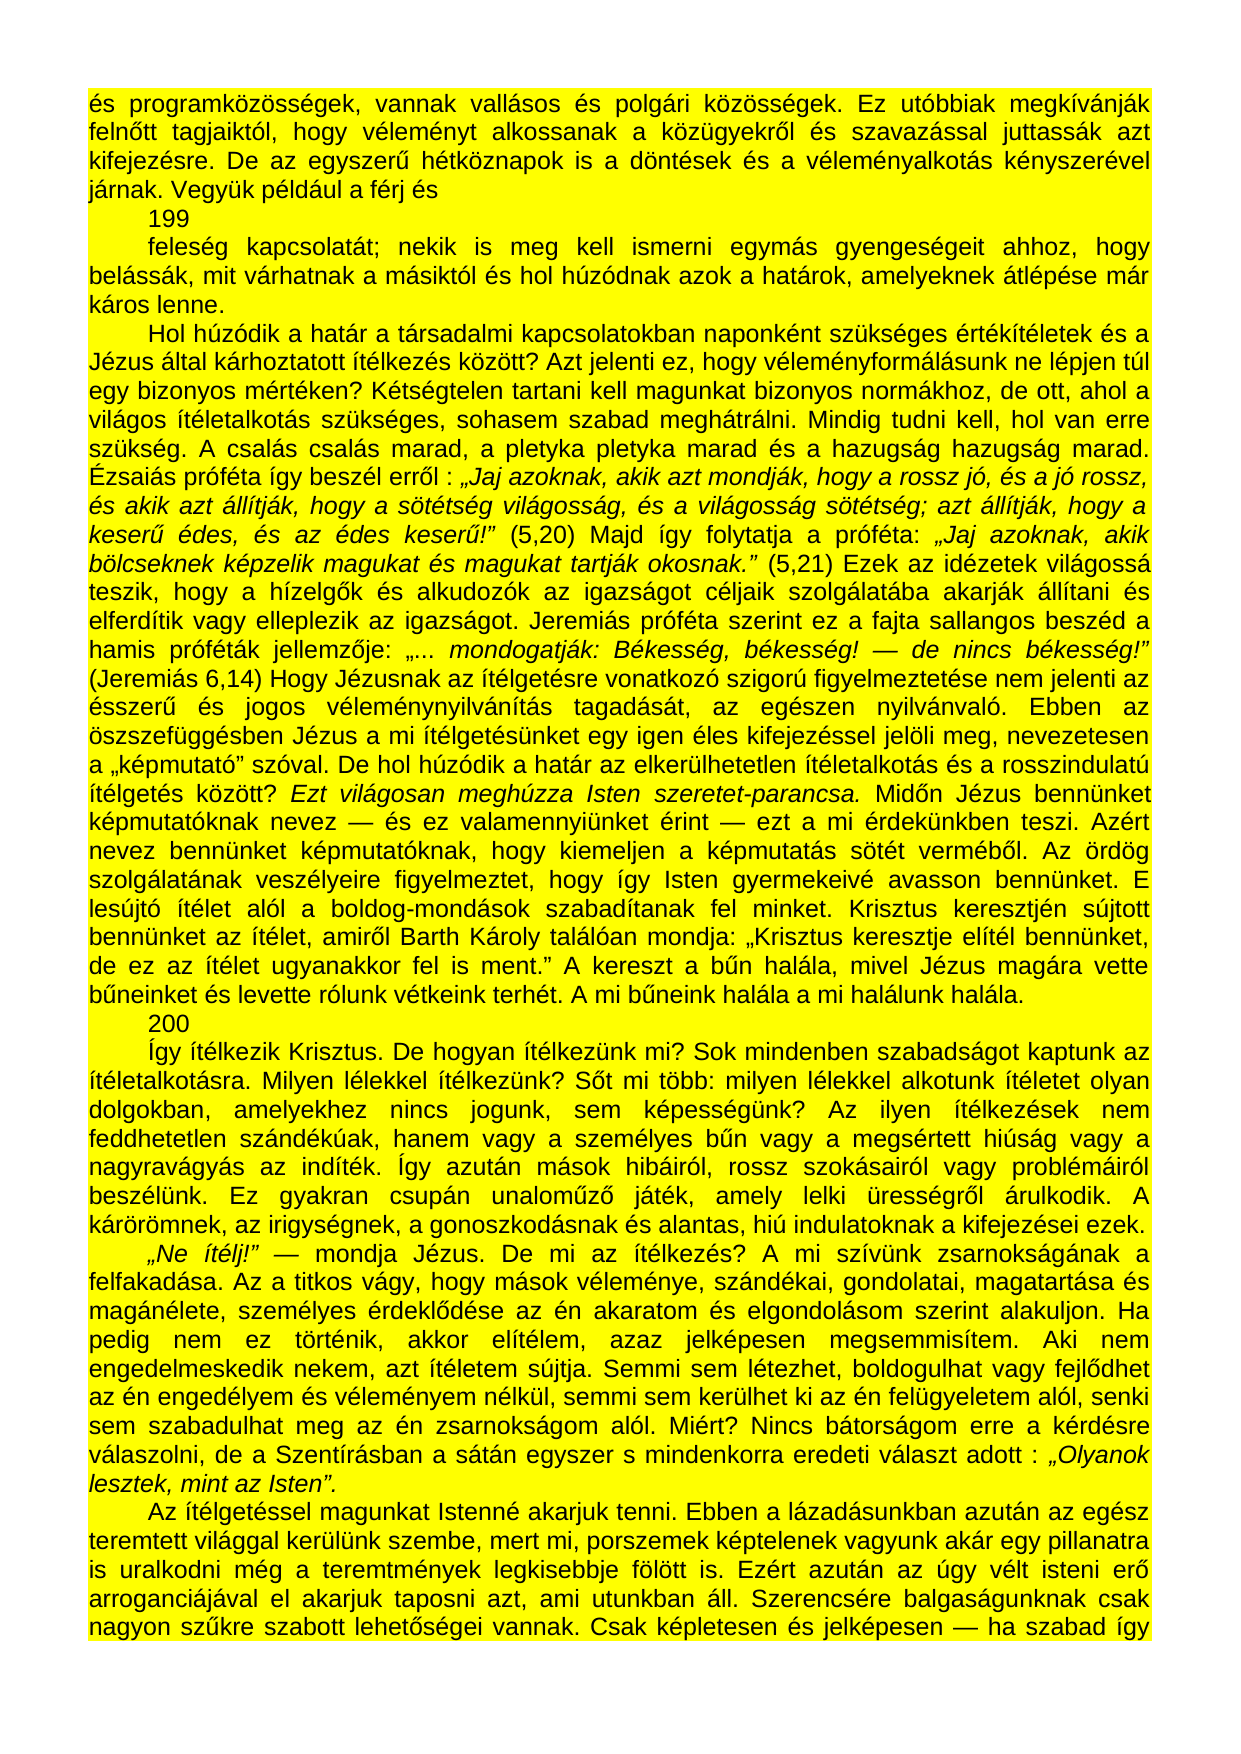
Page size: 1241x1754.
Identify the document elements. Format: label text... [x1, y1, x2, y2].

text „Ne ítélj!” — mondja Jézus. De mi az ítélkezés? A mi szívünk zsarnokságának a felfakadása. Az a titkos vágy, hogy mások véleménye, szándékai, gondolatai, magatartása és magánélete, személyes érdeklődése az én akaratom és elgondolásom szerint alakuljon. Ha pedig nem ez történik, akkor elítélem, azaz jelképesen megsemmisítem. Aki nem engedelmeskedik nekem, azt ítéletem sújtja. Semmi sem létezhet, boldogulhat vagy fejlődhet az én engedélyem és véleményem nélkül, semmi sem kerülhet ki az én felügyeletem alól, senki sem szabadulhat meg az én zsarnokságom alól. Miért? Nincs bátorságom erre a kérdésre válaszolni, de a Szentírásban a sátán egyszer s mindenkorra eredeti választ adott : „Olyanok lesztek, mint az Isten”. [88, 1238, 1152, 1497]
text Hol húzódik a határ a társadalmi kapcsolatokban naponként szükséges értékítéletek és a Jézus által kárhoztatott ítélkezés között? Azt jelenti ez, hogy véleményformálásunk ne lépjen túl egy bizonyos mértéken? Kétségtelen tartani kell magunkat bizonyos normákhoz, de ott, ahol a világos ítéletalkotás szükséges, sohasem szabad meghátrálni. Mindig tudni kell, hol van erre szükség. A csalás csalás marad, a pletyka pletyka marad és a hazugság hazugság marad. Ézsaiás próféta így beszél erről : „Jaj azoknak, akik azt mondják, hogy a rossz jó, és a jó rossz, és akik azt állítják, hogy a sötétség világosság, és a világosság sötétség; azt állítják, hogy a keserű édes, és az édes keserű!” (5,20) Majd így folytatja a próféta: „Jaj azoknak, akik bölcseknek képzelik magukat és magukat tartják okosnak.” (5,21) Ezek az idézetek világossá teszik, hogy a hízelgők és alkudozók az igazságot céljaik szolgálatába akarják állítani és elferdítik vagy elleplezik az igazságot. Jeremiás próféta szerint ez a fajta sallangos beszéd a hamis próféták jellemzője: „... mondogatják: Békesség, békesség! — de nincs békesség!” (Jeremiás 6,14) Hogy Jézusnak az ítélgetésre vonatkozó szigorú figyelmeztetése nem jelenti az ésszerű és jogos véleménynyilvánítás tagadását, az egészen nyilvánvaló. Ebben az öszszefüggésben Jézus a mi ítélgetésünket egy igen éles kifejezéssel jelöli meg, nevezetesen a „képmutató” szóval. De hol húzódik a határ az elkerülhetetlen ítéletalkotás és a rosszindulatú ítélgetés között? Ezt világosan meghúzza Isten szeretet-parancsa. Midőn Jézus bennünket képmutatóknak nevez — és ez valamennyiünket érint — ezt a mi érdekünkben teszi. Azért nevez bennünket képmutatóknak, hogy kiemeljen a képmutatás sötét verméből. Az ördög szolgálatának veszélyeire figyelmeztet, hogy így Isten gyermekeivé avasson bennünket. E lesújtó ítélet alól a boldog-mondások szabadítanak fel minket. Krisztus keresztjén sújtott bennünket az ítélet, amiről Barth Károly találóan mondja: „Krisztus keresztje elítél bennünket, de ez az ítélet ugyanakkor fel is ment.” A kereszt a bűn halála, mivel Jézus magára vette bűneinket és levette rólunk vétkeink terhét. A mi bűneink halála a mi halálunk halála. [88, 318, 1152, 1008]
text Az ítélgetéssel magunkat Istenné akarjuk tenni. Ebben a lázadásunkban azután az egész teremtett világgal kerülünk szembe, mert mi, porszemek képtelenek vagyunk akár egy pillanatra is uralkodni még a teremtmények legkisebbje fölött is. Ezért azután az úgy vélt isteni erő arroganciájával el akarjuk taposni azt, ami utunkban áll. Szerencsére balgaságunknak csak nagyon szűkre szabott lehetőségei vannak. Csak képletesen és jelképesen — ha szabad így [88, 1497, 1152, 1641]
text Így ítélkezik Krisztus. De hogyan ítélkezünk mi? Sok mindenben szabadságot kaptunk az ítéletalkotásra. Milyen lélekkel ítélkezünk? Sőt mi több: milyen lélekkel alkotunk ítéletet olyan dolgokban, amelyekhez nincs jogunk, sem képességünk? Az ilyen ítélkezések nem feddhetetlen szándékúak, hanem vagy a személyes bűn vagy a megsértett hiúság vagy a nagyravágyás az indíték. Így azután mások hibáiról, rossz szokásairól vagy problémáiról beszélünk. Ez gyakran csupán unaloműző játék, amely lelki ürességről árulkodik. A kárörömnek, az irigységnek, a gonoszkodásnak és alantas, hiú indulatoknak a kifejezései ezek. [88, 1037, 1152, 1238]
text 200 [88, 1008, 1152, 1037]
text feleség kapcsolatát; nekik is meg kell ismerni egymás gyengeségeit ahhoz, hogy belássák, mit várhatnak a másiktól és hol húzódnak azok a határok, amelyeknek átlépése már káros lenne. [88, 232, 1152, 318]
text és programközösségek, vannak vallásos és polgári közösségek. Ez utóbbiak megkívánják felnőtt tagjaiktól, hogy véleményt alkossanak a közügyekről és szavazással juttassák azt kifejezésre. De az egyszerű hétköznapok is a döntések és a véleményalkotás kényszerével járnak. Vegyük például a férj és [88, 88, 1152, 203]
text 199 [88, 203, 1152, 232]
